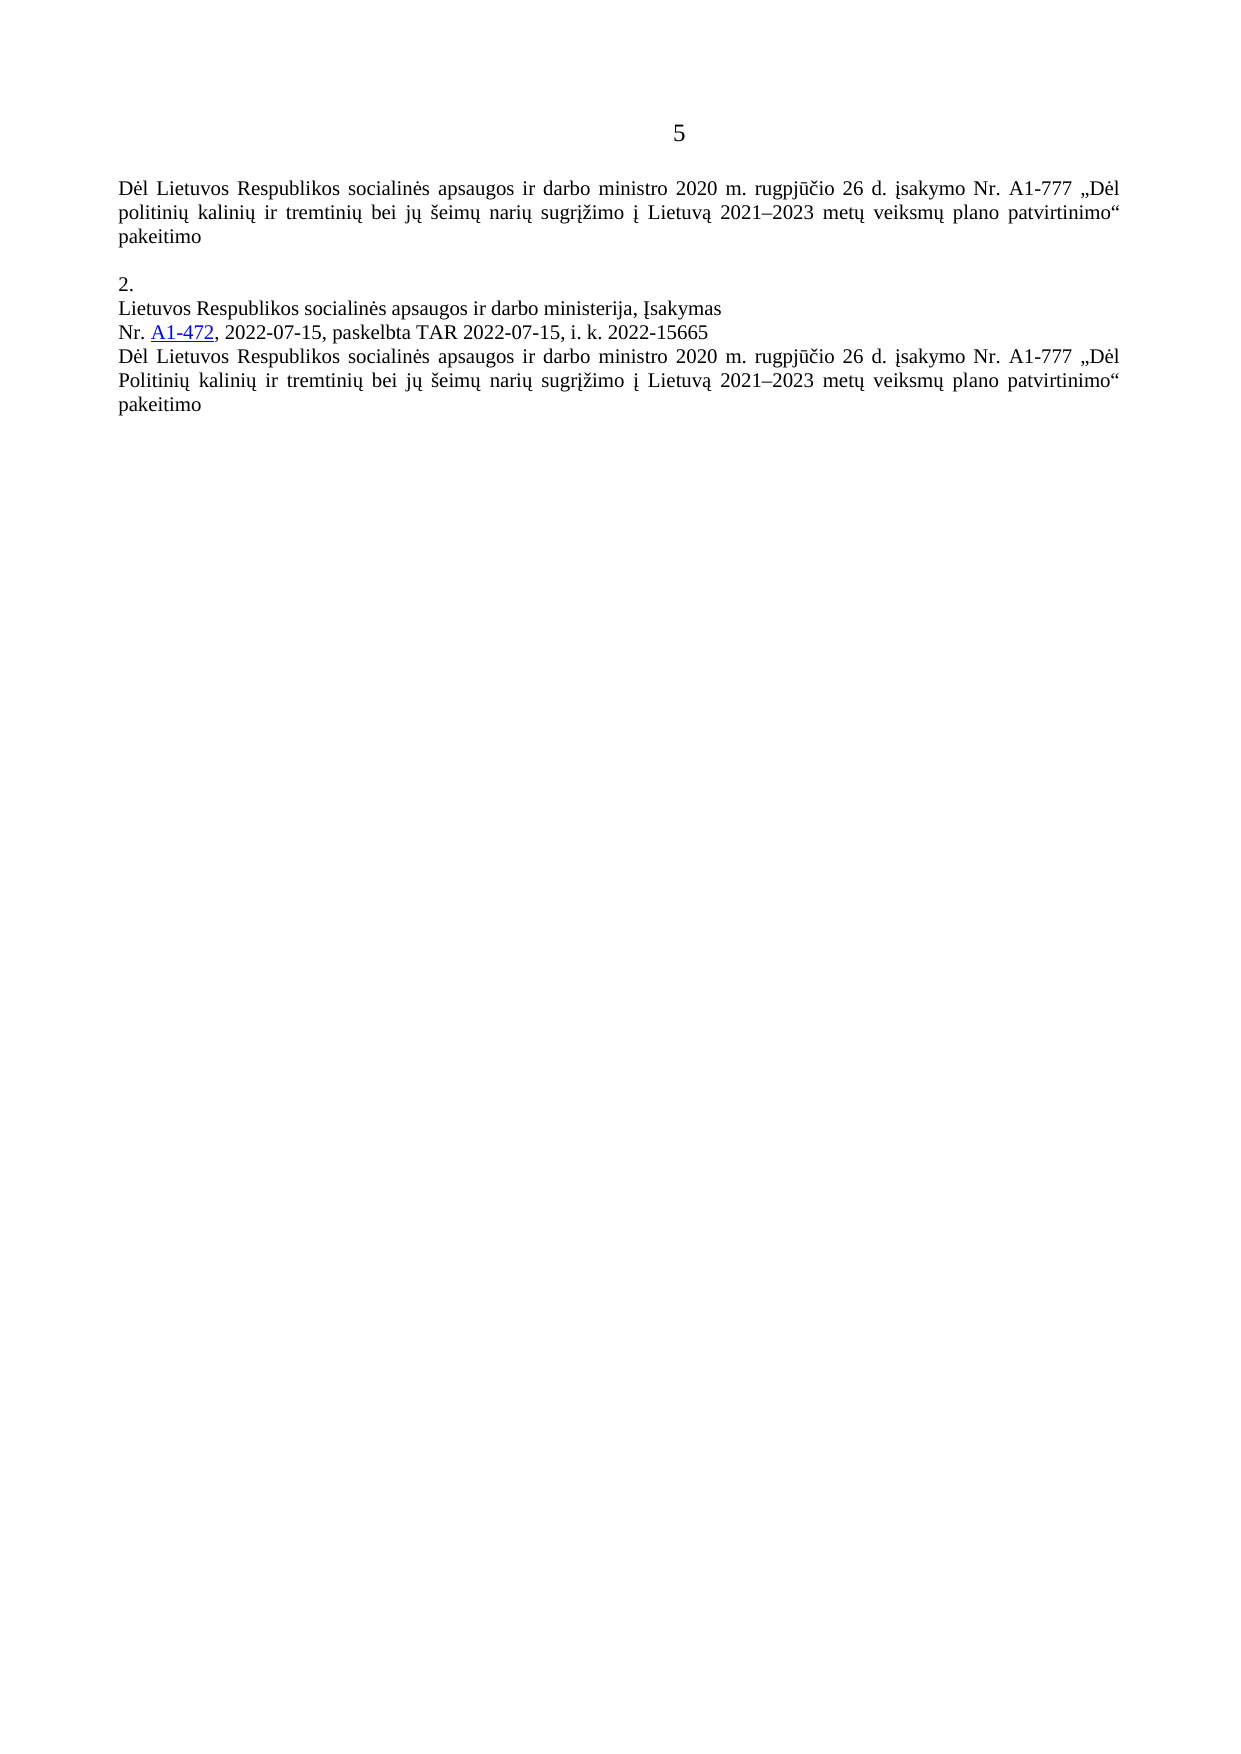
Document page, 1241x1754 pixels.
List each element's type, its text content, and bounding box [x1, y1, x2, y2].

text Nr. A1-472, 2022-07-15, paskelbta TAR 2022-07-15, i. k. 2022-15665 [118, 320, 1122, 344]
text 2. [118, 272, 1122, 296]
text Lietuvos Respublikos socialinės apsaugos ir darbo ministerija, Įsakymas [118, 296, 1122, 320]
text Dėl Lietuvos Respublikos socialinės apsaugos ir darbo ministro 2020 m. rugpjūčio 26 d. įsakymo Nr. A1-777 „Dėl Politinių kalinių ir tremtinių bei jų šeimų narių sugrįžimo į Lietuvą 2021–2023 metų veiksmų plano patvirtinimo“ pakeitimo [118, 344, 1122, 416]
text Dėl Lietuvos Respublikos socialinės apsaugos ir darbo ministro 2020 m. rugpjūčio 26 d. įsakymo Nr. A1-777 „Dėl politinių kalinių ir tremtinių bei jų šeimų narių sugrįžimo į Lietuvą 2021–2023 metų veiksmų plano patvirtinimo“ pakeitimo [118, 176, 1122, 248]
